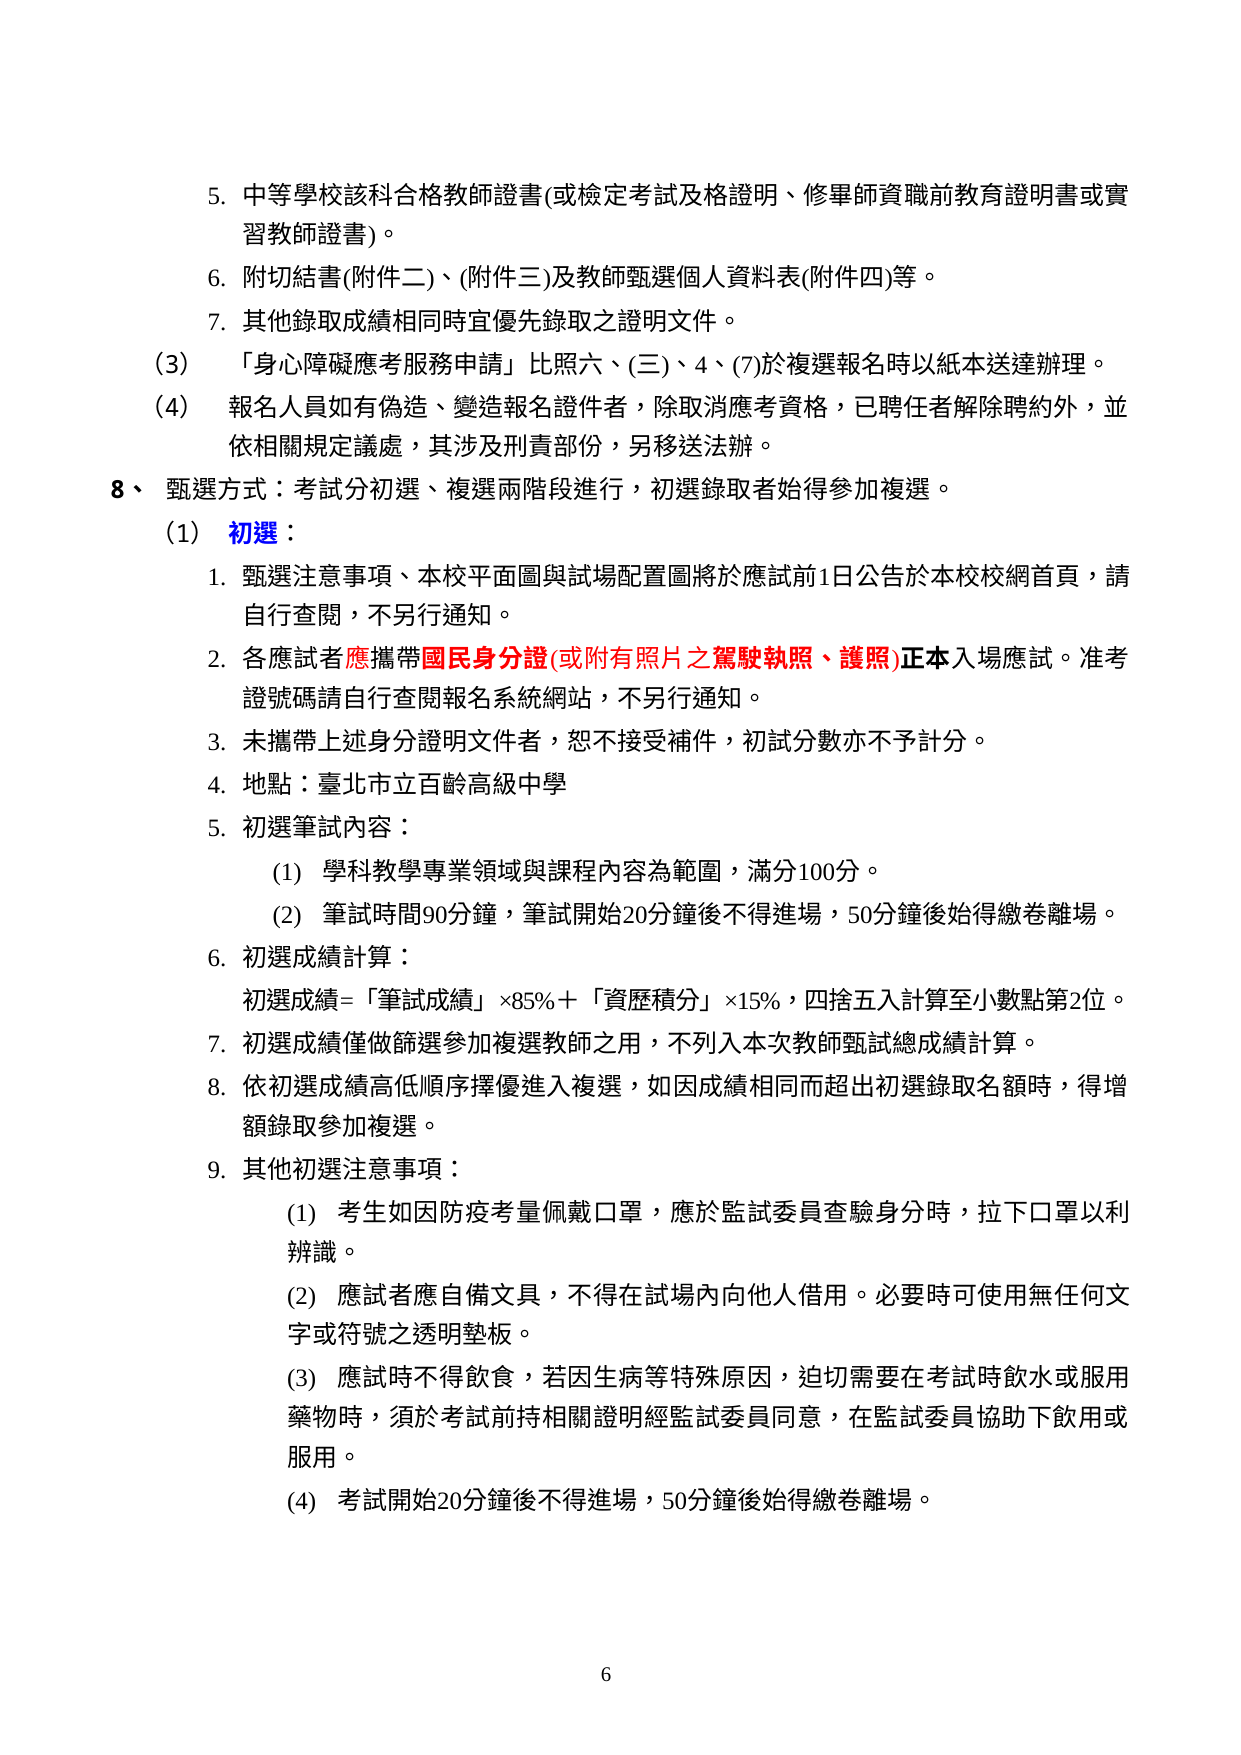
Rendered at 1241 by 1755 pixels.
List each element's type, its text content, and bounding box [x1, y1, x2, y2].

list 初選： [150, 510, 1131, 549]
list 甄選方式：考試分初選、複選兩階段進行，初選錄取者始得參加複選。 [110, 467, 1131, 506]
list 應試時不得飲食，若因生病等特殊原因，迫切需要在考試時飲水或服用藥物時，須於考試前持相關證明經監試委員同意，在監試委員協助下飲用或服用。 [287, 1354, 1131, 1473]
list 其他錄取成績相同時宜優先錄取之證明文件。 [207, 298, 1131, 337]
list 報名人員如有偽造、變造報名證件者，除取消應考資格，已聘任者解除聘約外，並依相關規定議處，其涉及刑責部份，另移送法辦。 [139, 384, 1131, 463]
list 初選成績僅做篩選參加複選教師之用，不列入本次教師甄試總成績計算。 [207, 1020, 1131, 1060]
list 其他初選注意事項： [207, 1146, 1131, 1186]
list 考試開始20分鐘後不得進場，50分鐘後始得繳卷離場。 [287, 1477, 1131, 1516]
list 地點：臺北市立百齡高級中學 [207, 761, 1131, 801]
list 筆試時間90分鐘，筆試開始20分鐘後不得進場，50分鐘後始得繳卷離場。 [272, 891, 1131, 930]
list 應試者應自備文具，不得在試場內向他人借用。必要時可使用無任何文字或符號之透明墊板。 [287, 1272, 1131, 1351]
list 中等學校該科合格教師證書(或檢定考試及格證明、修畢師資職前教育證明書或實習教師證書)。 [207, 172, 1131, 251]
list 附切結書(附件二)、(附件三)及教師甄選個人資料表(附件四)等。 [207, 254, 1131, 294]
list 初選筆試內容： [207, 804, 1131, 844]
list 初選成績計算： [207, 934, 1131, 973]
text 初選成績=「筆試成績」×85%＋「資歷積分」×15%，四捨五入計算至小數點第2位。 [243, 977, 1131, 1017]
list 依初選成績高低順序擇優進入複選，如因成績相同而超出初選錄取名額時，得增額錄取參加複選。 [207, 1063, 1131, 1142]
list 未攜帶上述身分證明文件者，恕不接受補件，初試分數亦不予計分。 [207, 718, 1131, 758]
list 各應試者應攜帶國民身分證(或附有照片之駕駛執照、護照)正本入場應試。准考證號碼請自行查閱報名系統網站，不另行通知。 [207, 636, 1131, 715]
list 考生如因防疫考量佩戴口罩，應於監試委員查驗身分時，拉下口罩以利辨識。 [287, 1189, 1131, 1268]
list 「身心障礙應考服務申請」比照六、(三)、4、(7)於複選報名時以紙本送達辦理。 [139, 341, 1131, 380]
list 甄選注意事項、本校平面圖與試場配置圖將於應試前1日公告於本校校網首頁，請自行查閱，不另行通知。 [207, 553, 1131, 632]
list 學科教學專業領域與課程內容為範圍，滿分100分。 [272, 848, 1131, 887]
